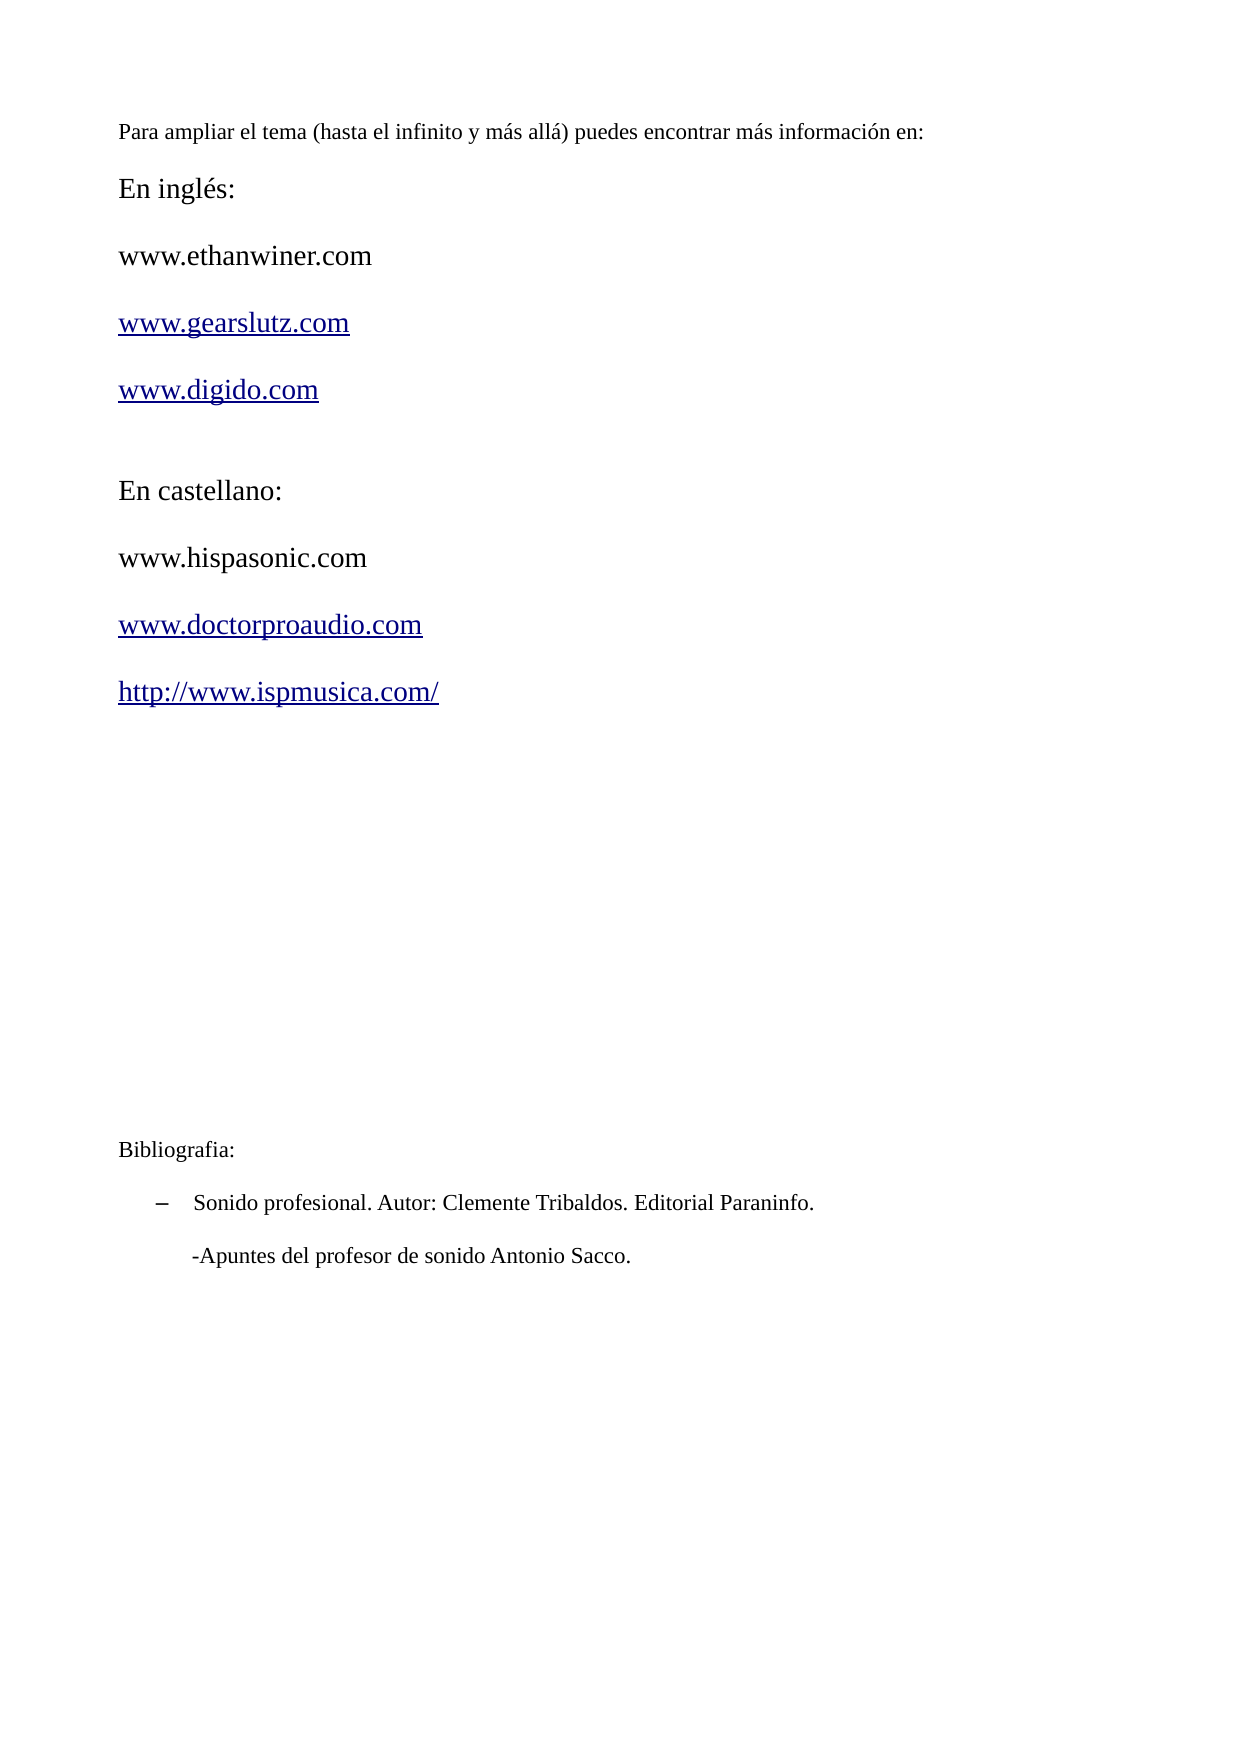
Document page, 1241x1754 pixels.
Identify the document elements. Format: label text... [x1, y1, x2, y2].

text -Apuntes del profesor de sonido Antonio Sacco. [118, 1242, 1122, 1268]
text Para ampliar el tema (hasta el infinito y más allá) puedes encontrar más información en: [118, 118, 1122, 144]
text Bibliografia: [118, 1136, 1122, 1163]
text www.digido.com [118, 372, 1122, 406]
text www.ethanwiner.com [118, 238, 1122, 271]
text www.hispasonic.com [118, 540, 1122, 573]
text http://www.ispmusica.com/ [118, 674, 1122, 707]
text En inglés: [118, 171, 1122, 204]
text www.doctorproaudio.com [118, 607, 1122, 640]
list Sonido profesional. Autor: Clemente Tribaldos. Editorial Paraninfo. [156, 1189, 1122, 1215]
text www.gearslutz.com [118, 305, 1122, 338]
text En castellano: [118, 473, 1122, 506]
